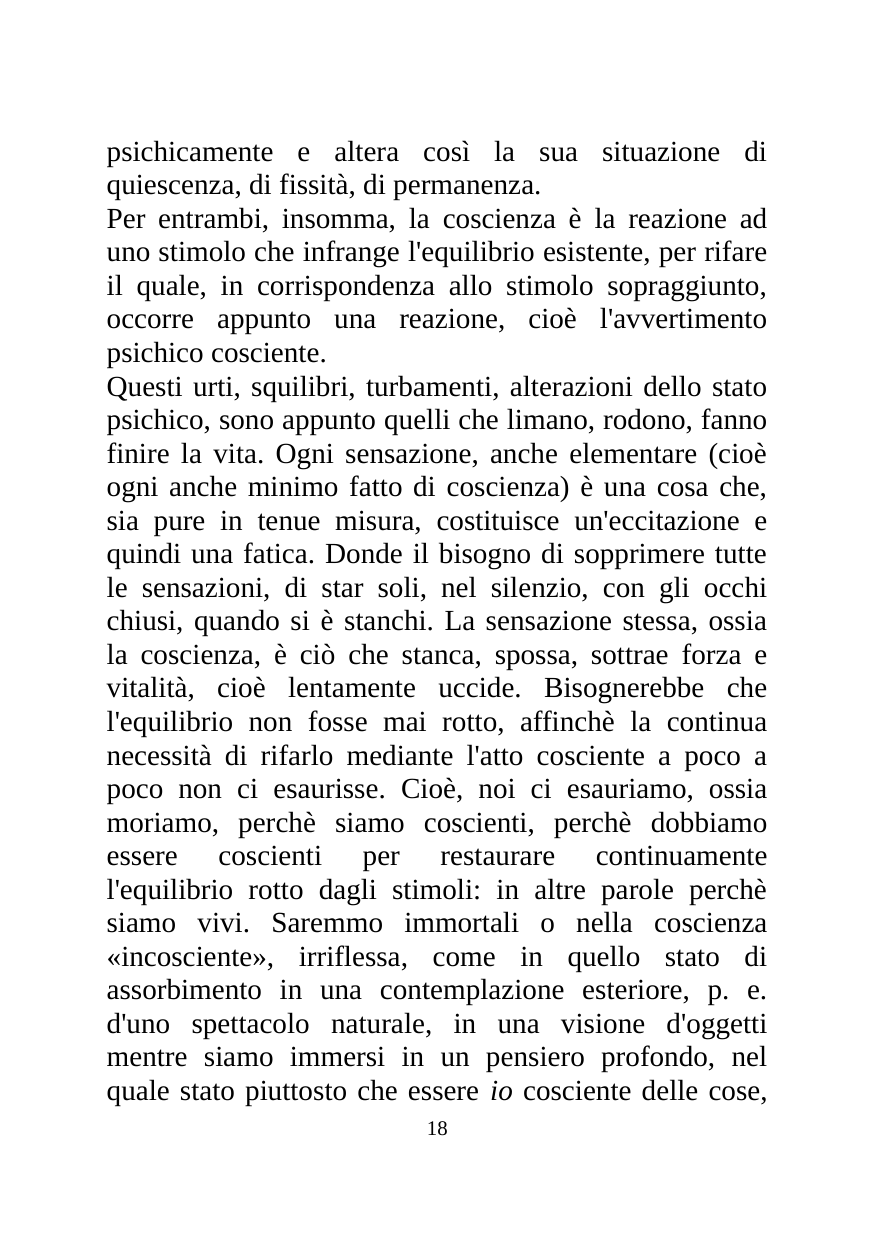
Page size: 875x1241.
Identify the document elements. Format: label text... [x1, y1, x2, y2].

text Questi urti, squilibri, turbamenti, alterazioni dello stato psichico, sono appunto quelli che limano, rodono, fanno finire la vita. Ogni sensazione, anche elementare (cioè ogni anche minimo fatto di coscienza) è una cosa che, sia pure in tenue misura, costituisce un'eccitazione e quindi una fatica. Donde il bisogno di sopprimere tutte le sensazioni, di star soli, nel silenzio, con gli occhi chiusi, quando si è stanchi. La sensazione stessa, ossia la coscienza, è ciò che stanca, spossa, sottrae forza e vitalità, cioè lentamente uccide. Bisognerebbe che l'equilibrio non fosse mai rotto, affinchè la continua necessità di rifarlo mediante l'atto cosciente a poco a poco non ci esaurisse. Cioè, noi ci esauriamo, ossia moriamo, perchè siamo coscienti, perchè dobbiamo essere coscienti per restaurare continuamente l'equilibrio rotto dagli stimoli: in altre parole perchè siamo vivi. Saremmo immortali o nella coscienza «incosciente», irriflessa, come in quello stato di assorbimento in una contemplazione esteriore, p. e. d'uno spettacolo naturale, in una visione d'oggetti mentre siamo immersi in un pensiero profondo, nel quale stato piuttosto che essere io cosciente delle cose, [106, 369, 768, 1107]
text psichicamente e altera così la sua situazione di quiescenza, di fissità, di permanenza. [106, 134, 768, 201]
text Per entrambi, insomma, la coscienza è la reazione ad uno stimolo che infrange l'equilibrio esistente, per rifare il quale, in corrispondenza allo stimolo sopraggiunto, occorre appunto una reazione, cioè l'avvertimento psichico cosciente. [106, 201, 768, 369]
